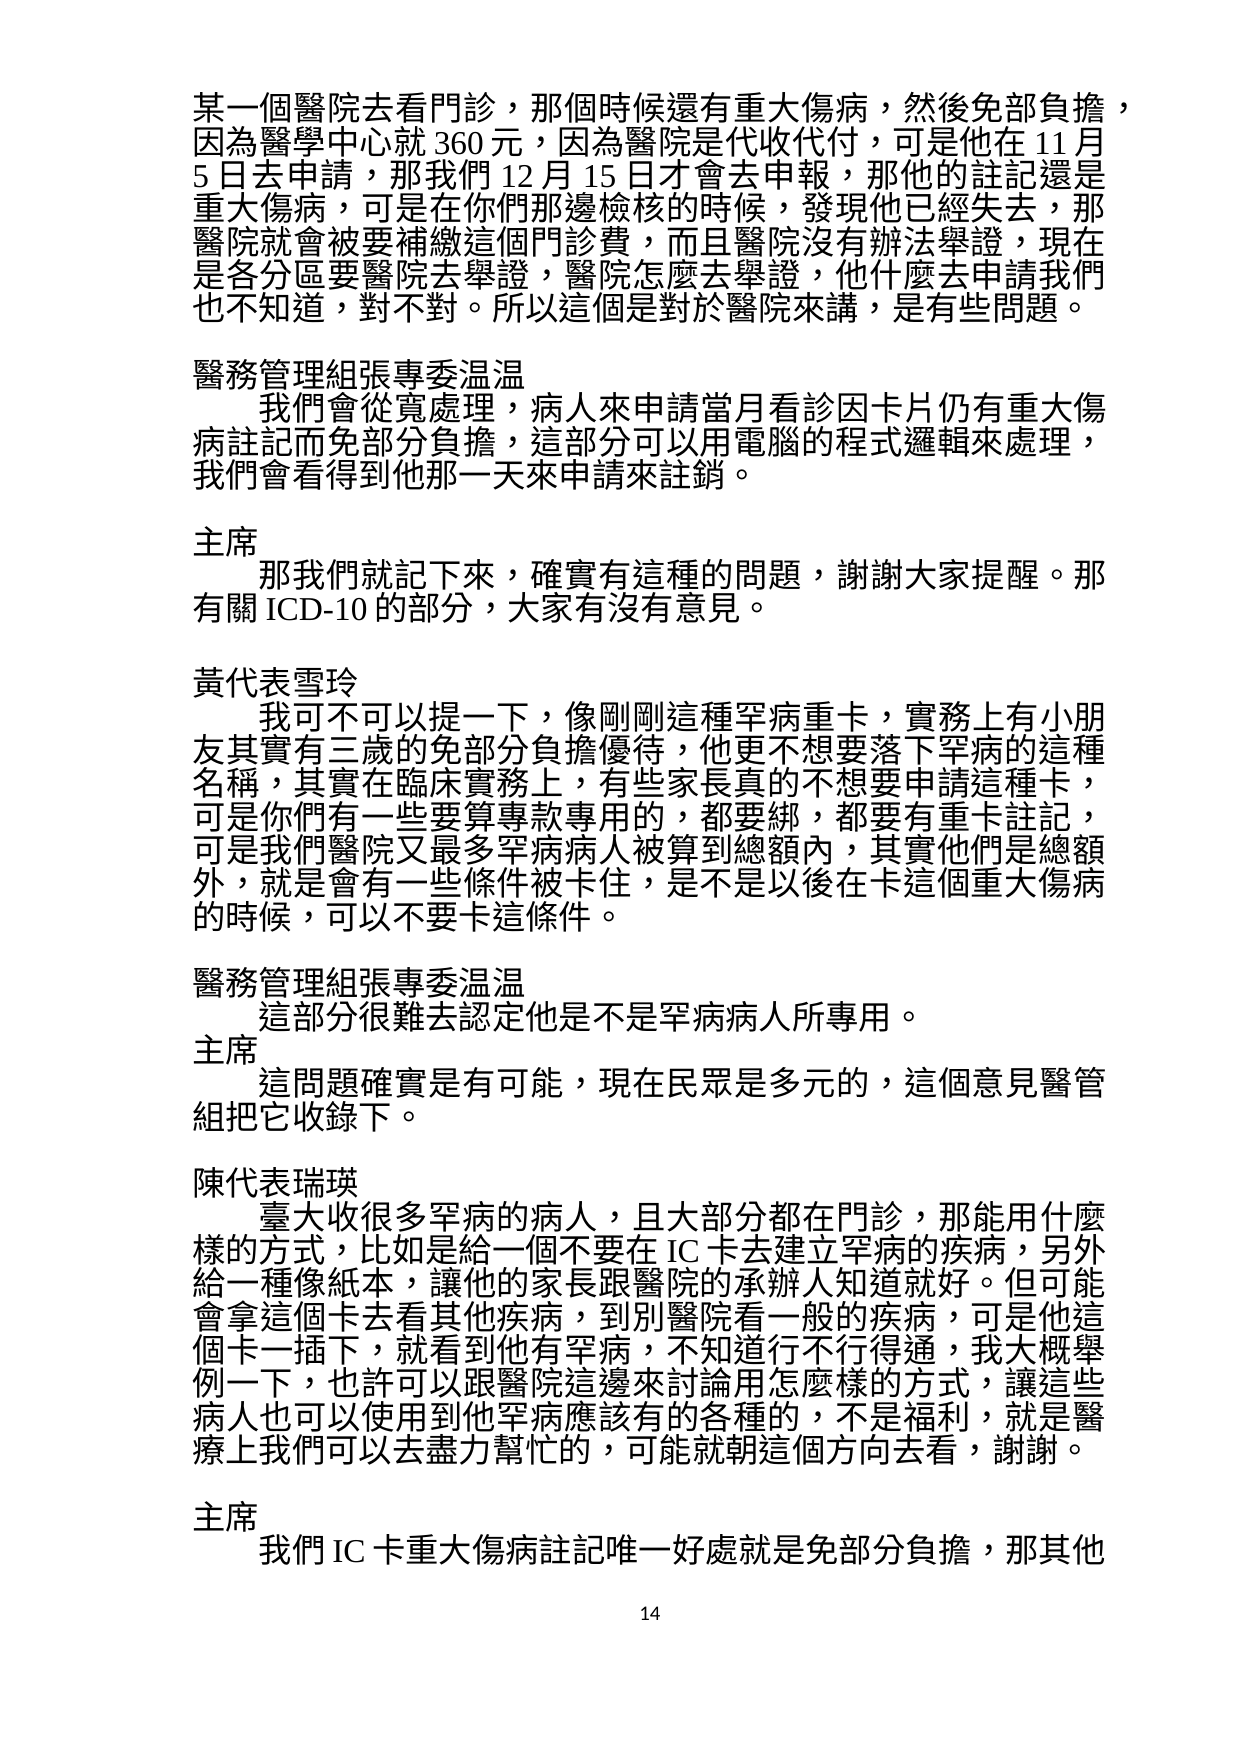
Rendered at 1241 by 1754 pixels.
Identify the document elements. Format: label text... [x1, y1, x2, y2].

text 臺大收很多罕病的病人，且大部分都在門診，那能用什麼樣的方式，比如是給一個不要在IC卡去建立罕病的疾病，另外給一種像紙本，讓他的家長跟醫院的承辦人知道就好。但可能會拿這個卡去看其他疾病，到別醫院看一般的疾病，可是他這個卡一插下，就看到他有罕病，不知道行不行得通，我大概舉例一下，也許可以跟醫院這邊來討論用怎麼樣的方式，讓這些病人也可以使用到他罕病應該有的各種的，不是福利，就是醫療上我們可以去盡力幫忙的，可能就朝這個方向去看，謝謝。 [192, 1202, 1107, 1469]
text 陳代表瑞瑛 [192, 1169, 1107, 1202]
text 主席 [192, 1502, 1107, 1536]
text 在法律上或者是人權上，他都有權利說我不要接受照顧，IC卡不要註記有重大傷病，問題是說，比如說是11月1號到某一個醫院去看門診，那個時候還有重大傷病，然後免部負擔，因為醫學中心就360元，因為醫院是代收代付，可是他在11月5日去申請，那我們12月15日才會去申報，那他的註記還是重大傷病，可是在你們那邊檢核的時候，發現他已經失去，那醫院就會被要補繳這個門診費，而且醫院沒有辦法舉證，現在是各分區要醫院去舉證，醫院怎麼去舉證，他什麼去申請我們也不知道，對不對。所以這個是對於醫院來講，是有些問題。 [192, 94, 1107, 327]
text 我們會從寬處理，病人來申請當月看診因卡片仍有重大傷病註記而免部分負擔，這部分可以用電腦的程式邏輯來處理，我們會看得到他那一天來申請來註銷。 [192, 394, 1107, 494]
text 這部分很難去認定他是不是罕病病人所專用。 [192, 1002, 1107, 1036]
text 黃代表雪玲 [192, 665, 1107, 702]
text 我可不可以提一下，像剛剛這種罕病重卡，實務上有小朋友其實有三歲的免部分負擔優待，他更不想要落下罕病的這種名稱，其實在臨床實務上，有些家長真的不想要申請這種卡，可是你們有一些要算專款專用的，都要綁，都要有重卡註記，可是我們醫院又最多罕病病人被算到總額內，其實他們是總額外，就是會有一些條件被卡住，是不是以後在卡這個重大傷病的時候，可以不要卡這條件。 [192, 702, 1107, 936]
text 我們IC卡重大傷病註記唯一好處就是免部分負擔，那其他 [192, 1536, 1107, 1569]
text 這問題確實是有可能，現在民眾是多元的，這個意見醫管組把它收錄下。 [192, 1069, 1107, 1136]
text 主席 [192, 1036, 1107, 1069]
text 主席 [192, 527, 1107, 561]
text 醫務管理組張專委温温 [192, 969, 1107, 1002]
text 那我們就記下來，確實有這種的問題，謝謝大家提醒。那有關ICD-10的部分，大家有沒有意見。 [192, 561, 1107, 627]
text 醫務管理組張專委温温 [192, 361, 1107, 394]
